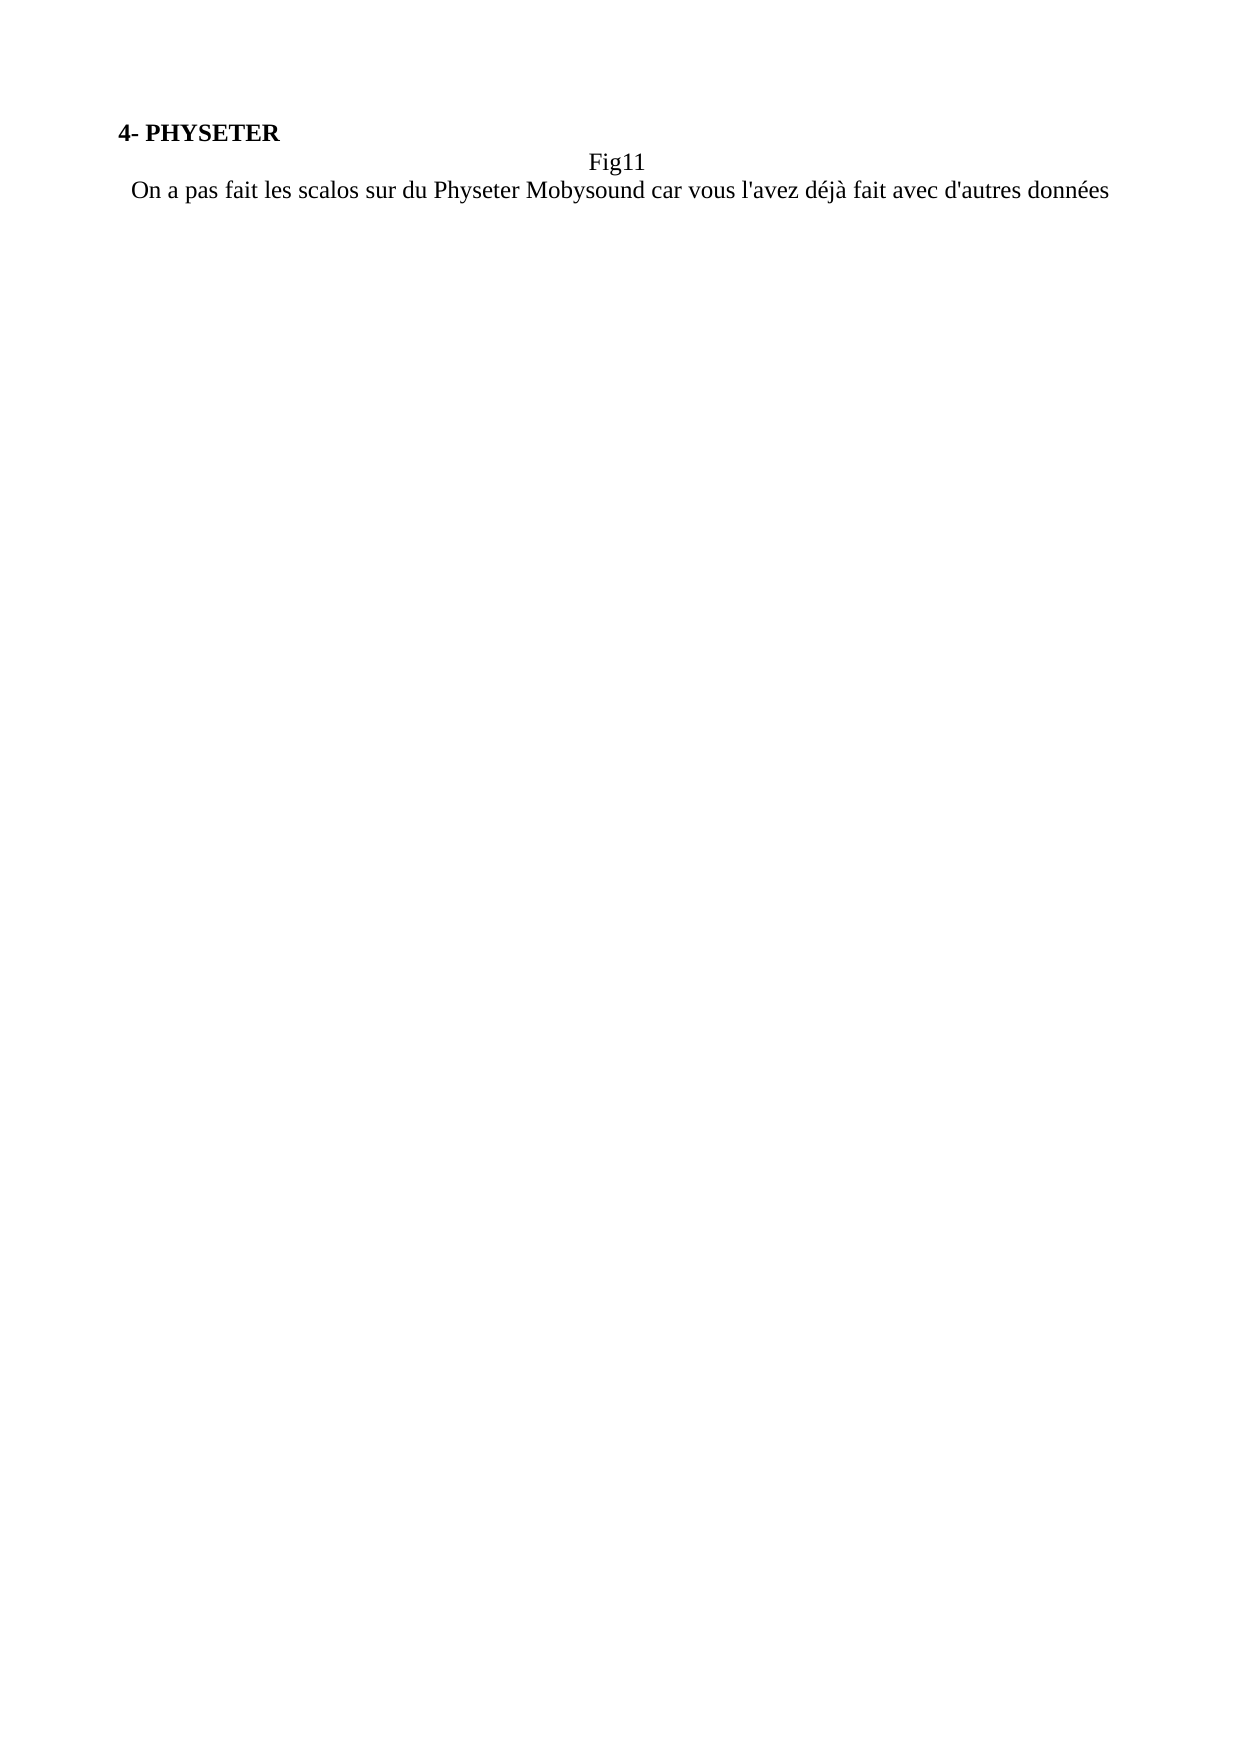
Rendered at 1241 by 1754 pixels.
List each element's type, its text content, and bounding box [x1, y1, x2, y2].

text 4- PHYSETER [118, 118, 1122, 147]
text On a pas fait les scalos sur du Physeter Mobysound car vous l'avez déjà fait avec d'autres données [118, 176, 1122, 204]
text Fig11 [118, 147, 1122, 176]
